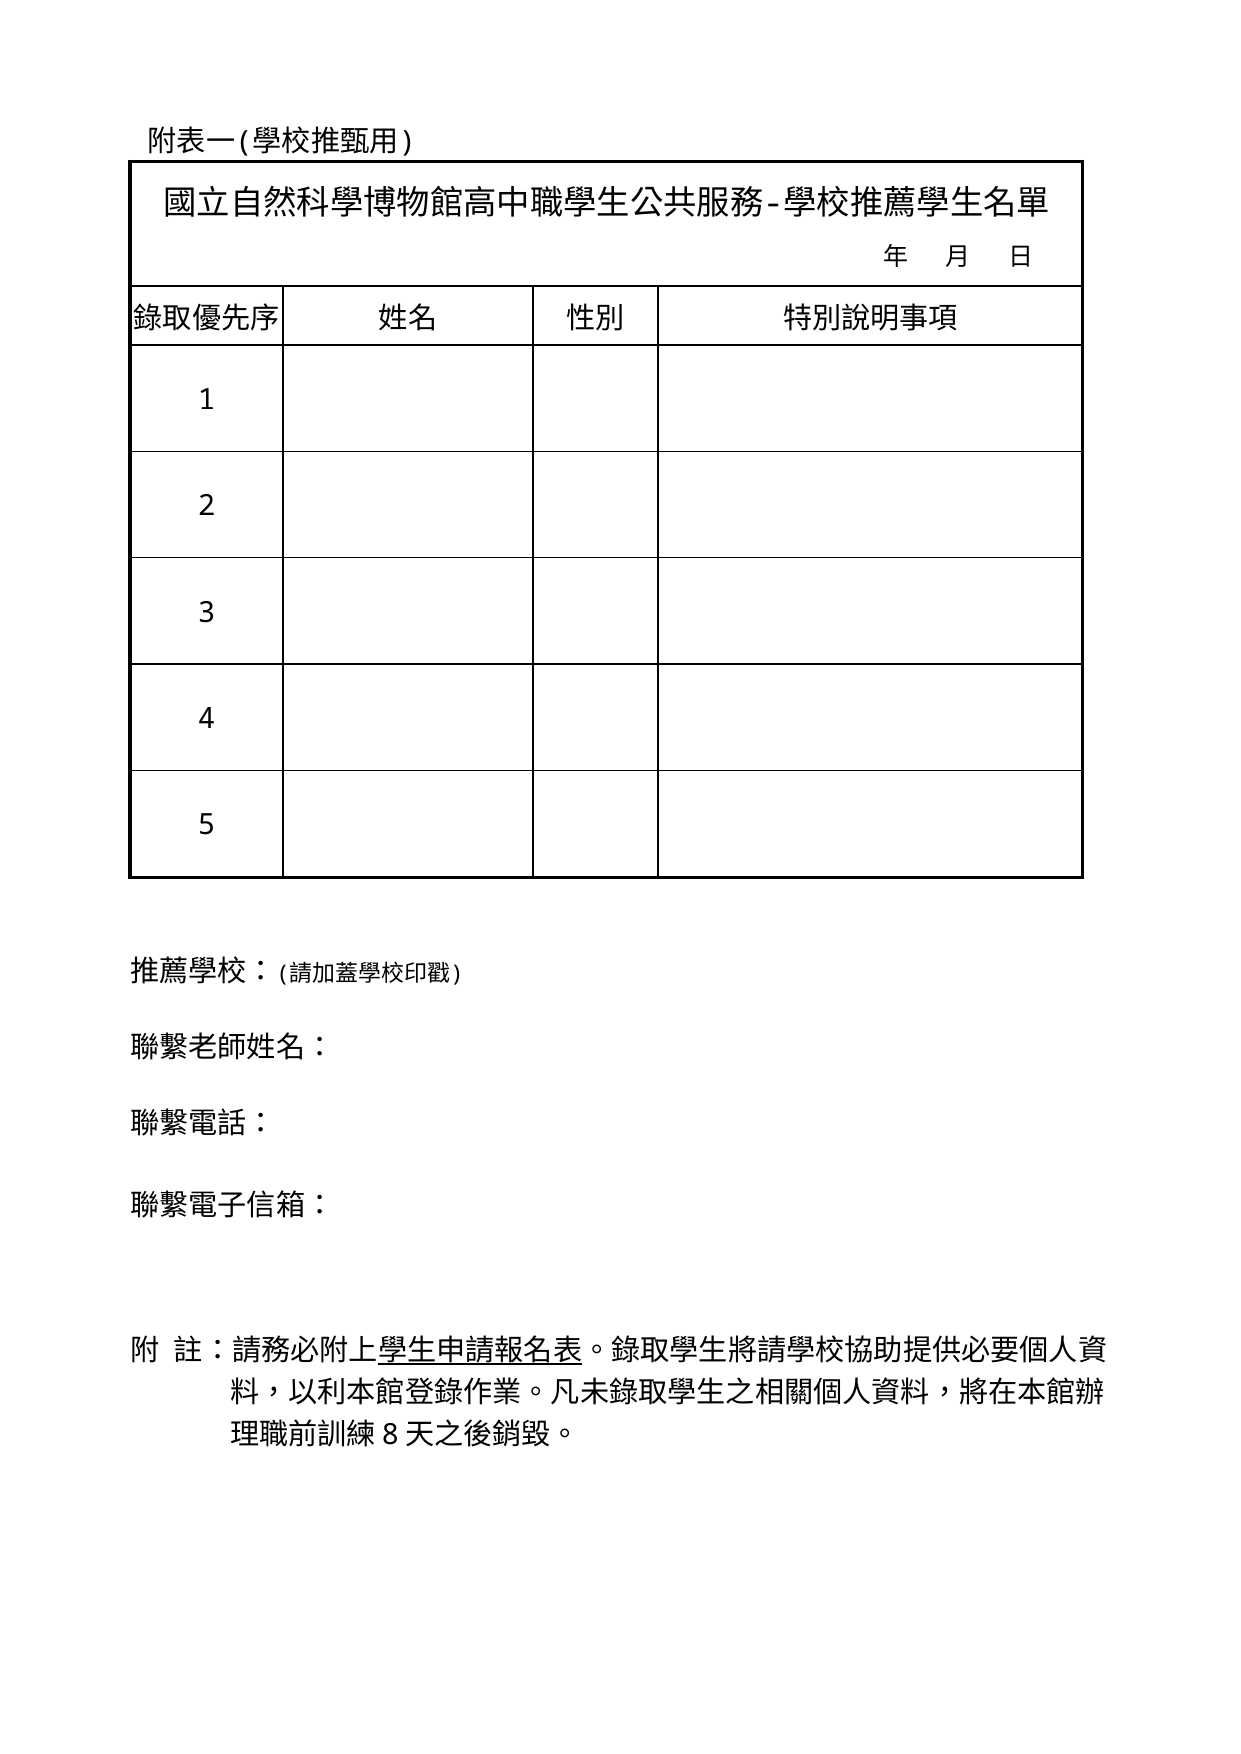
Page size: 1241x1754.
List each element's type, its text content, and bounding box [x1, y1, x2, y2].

table_cell [534, 665, 657, 769]
table_cell [284, 346, 532, 451]
table_cell [284, 771, 532, 876]
table_cell [534, 346, 657, 451]
table_cell 1 [132, 346, 282, 451]
table_cell 5 [132, 771, 282, 876]
table_cell [534, 452, 657, 557]
table_cell [534, 771, 657, 876]
table_cell 姓名 [284, 287, 532, 344]
table_cell 4 [132, 665, 282, 769]
text 附表一(學校推甄用) [130, 118, 1110, 160]
table_header 國立自然科學博物館高中職學生公共服務-學校推薦學生名單 年 月 日 [132, 163, 1081, 285]
table_cell [659, 346, 1081, 451]
table_cell [284, 665, 532, 769]
table_cell [284, 452, 532, 557]
text 推薦學校：(請加蓋學校印戳) [130, 947, 1110, 989]
table_cell [534, 558, 657, 663]
table_cell [659, 558, 1081, 663]
table_cell 3 [132, 558, 282, 663]
table_cell [659, 665, 1081, 769]
table_cell 性別 [534, 287, 657, 344]
text 聯繫老師姓名： [130, 1023, 1110, 1066]
table_cell [659, 452, 1081, 557]
text 附 註：請務必附上學生申請報名表。錄取學生將請學校協助提供必要個人資料，以利本館登錄作業。凡未錄取學生之相關個人資料，將在本館辦理職前訓練8天之後銷毀。 [130, 1326, 1110, 1453]
text 聯繫電子信箱： [130, 1182, 1110, 1224]
table_cell 錄取優先序 [132, 287, 282, 344]
table_cell 2 [132, 452, 282, 557]
table_cell [659, 771, 1081, 876]
text 聯繫電話： [130, 1100, 1110, 1142]
table_cell [284, 558, 532, 663]
table_cell 特別說明事項 [659, 287, 1081, 344]
